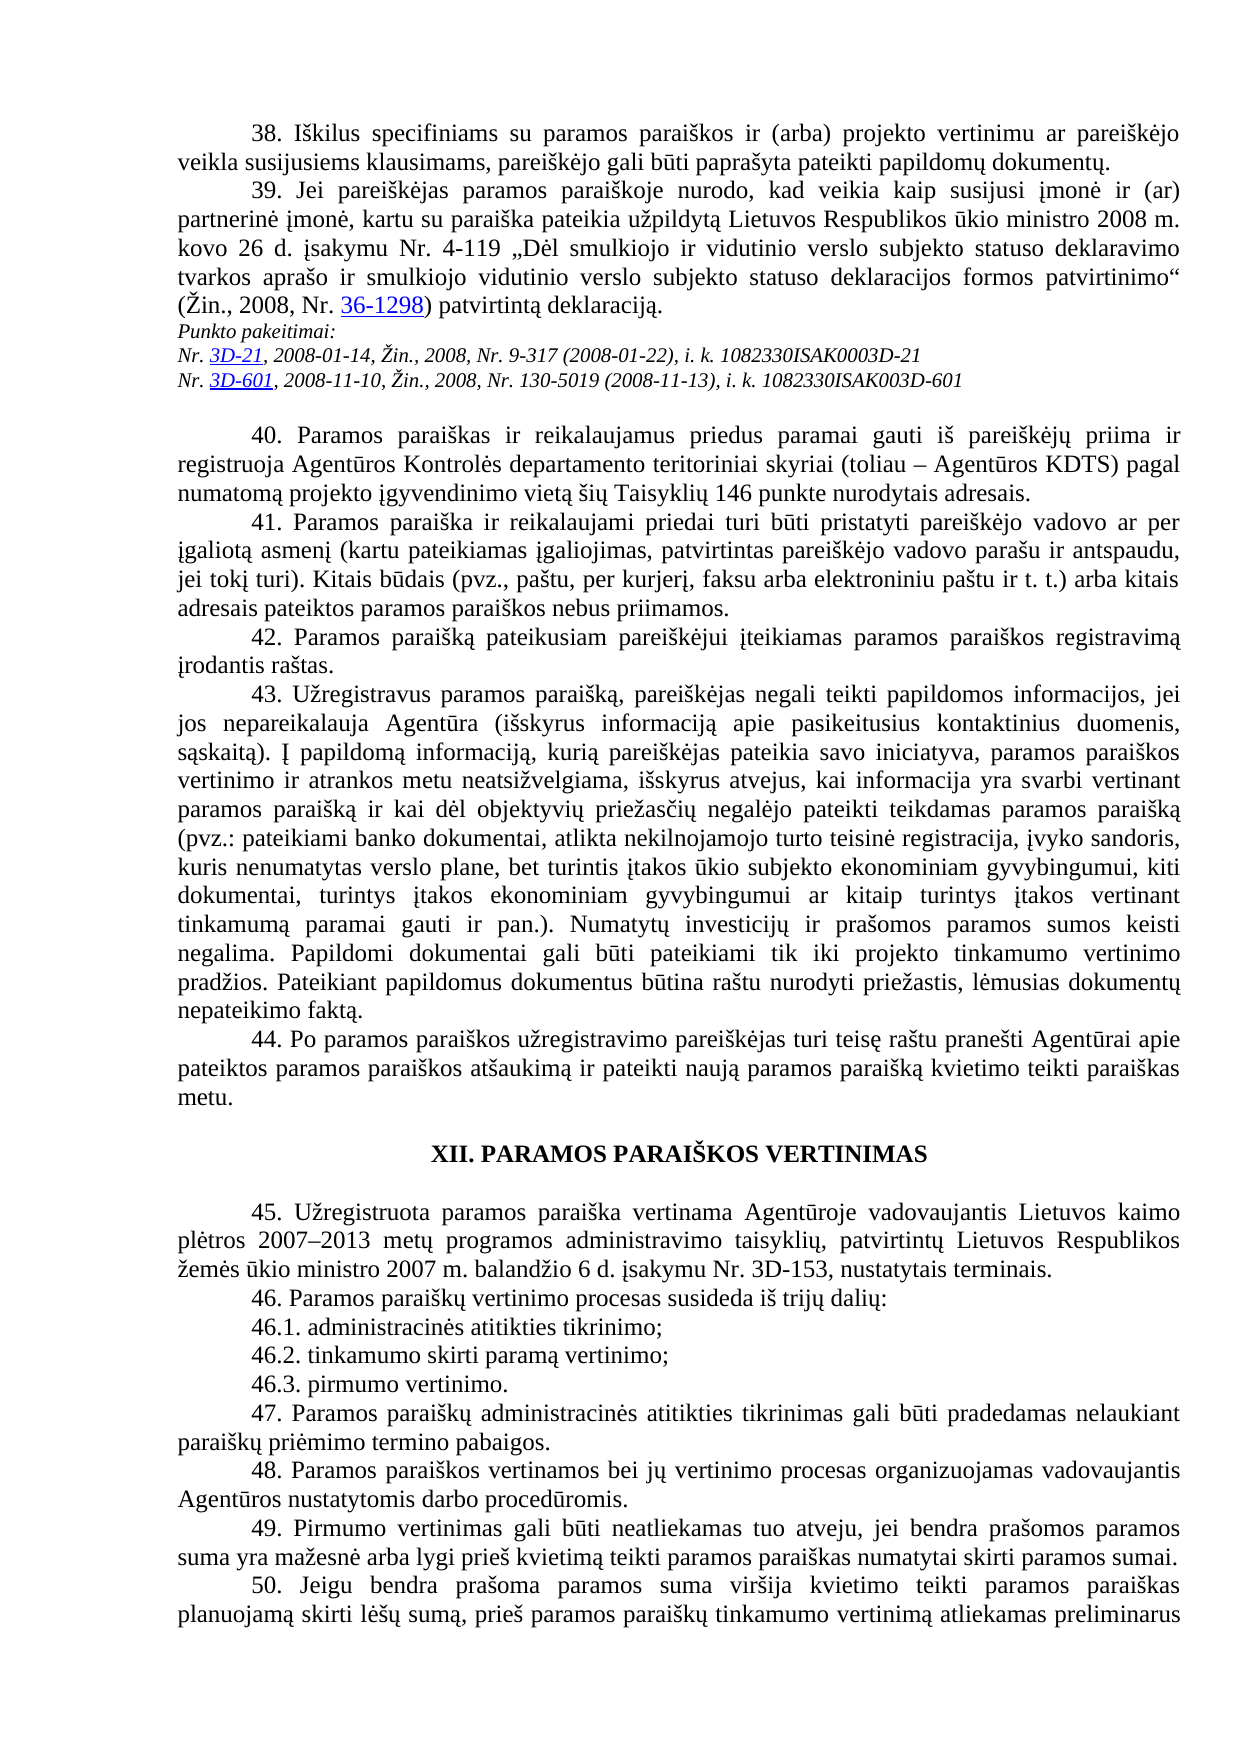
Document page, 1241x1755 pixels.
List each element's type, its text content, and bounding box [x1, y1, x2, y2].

text 46.1. administracinės atitikties tikrinimo; [177, 1312, 1181, 1340]
text Nr. 3D-21, 2008-01-14, Žin., 2008, Nr. 9-317 (2008-01-22), i. k. 1082330ISAK0003D-21 [177, 343, 1181, 367]
text 44. Po paramos paraiškos užregistravimo pareiškėjas turi teisę raštu pranešti Agentūrai apie pateiktos paramos paraiškos atšaukimą ir pateikti naują paramos paraišką kvietimo teikti paraiškas metu. [177, 1024, 1181, 1110]
text 42. Paramos paraišką pateikusiam pareiškėjui įteikiamas paramos paraiškos registravimą įrodantis raštas. [177, 622, 1181, 679]
text 41. Paramos paraiška ir reikalaujami priedai turi būti pristatyti pareiškėjo vadovo ar per įgaliotą asmenį (kartu pateikiamas įgaliojimas, patvirtintas pareiškėjo vadovo parašu ir antspaudu, jei tokį turi). Kitais būdais (pvz., paštu, per kurjerį, faksu arba elektroniniu paštu ir t. t.) arba kitais adresais pateiktos paramos paraiškos nebus priimamos. [177, 507, 1181, 622]
text Nr. 3D-601, 2008-11-10, Žin., 2008, Nr. 130-5019 (2008-11-13), i. k. 1082330ISAK003D-601 [177, 367, 1181, 392]
text 43. Užregistravus paramos paraišką, pareiškėjas negali teikti papildomos informacijos, jei jos nepareikalauja Agentūra (išskyrus informaciją apie pasikeitusius kontaktinius duomenis, sąskaitą). Į papildomą informaciją, kurią pareiškėjas pateikia savo iniciatyva, paramos paraiškos vertinimo ir atrankos metu neatsižvelgiama, išskyrus atvejus, kai informacija yra svarbi vertinant paramos paraišką ir kai dėl objektyvių priežasčių negalėjo pateikti teikdamas paramos paraišką (pvz.: pateikiami banko dokumentai, atlikta nekilnojamojo turto teisinė registracija, įvyko sandoris, kuris nenumatytas verslo plane, bet turintis įtakos ūkio subjekto ekonominiam gyvybingumui, kiti dokumentai, turintys įtakos ekonominiam gyvybingumui ar kitaip turintys įtakos vertinant tinkamumą paramai gauti ir pan.). Numatytų investicijų ir prašomos paramos sumos keisti negalima. Papildomi dokumentai gali būti pateikiami tik iki projekto tinkamumo vertinimo pradžios. Pateikiant papildomus dokumentus būtina raštu nurodyti priežastis, lėmusias dokumentų nepateikimo faktą. [177, 679, 1181, 1024]
text 48. Paramos paraiškos vertinamos bei jų vertinimo procesas organizuojamas vadovaujantis Agentūros nustatytomis darbo procedūromis. [177, 1455, 1181, 1513]
text 40. Paramos paraiškas ir reikalaujamus priedus paramai gauti iš pareiškėjų priima ir registruoja Agentūros Kontrolės departamento teritoriniai skyriai (toliau – Agentūros KDTS) pagal numatomą projekto įgyvendinimo vietą šių Taisyklių 146 punkte nurodytais adresais. [177, 420, 1181, 507]
text Punkto pakeitimai: [177, 319, 1181, 343]
text 47. Paramos paraiškų administracinės atitikties tikrinimas gali būti pradedamas nelaukiant paraiškų priėmimo termino pabaigos. [177, 1398, 1181, 1455]
text 50. Jeigu bendra prašoma paramos suma viršija kvietimo teikti paramos paraiškas planuojamą skirti lėšų sumą, prieš paramos paraiškų tinkamumo vertinimą atliekamas preliminarus [177, 1570, 1181, 1628]
text 46.3. pirmumo vertinimo. [177, 1369, 1181, 1398]
text 46. Paramos paraiškų vertinimo procesas susideda iš trijų dalių: [177, 1283, 1181, 1312]
text 38. Iškilus specifiniams su paramos paraiškos ir (arba) projekto vertinimu ar pareiškėjo veikla susijusiems klausimams, pareiškėjo gali būti paprašyta pateikti papildomų dokumentų. [177, 118, 1181, 176]
text 49. Pirmumo vertinimas gali būti neatliekamas tuo atveju, jei bendra prašomos paramos suma yra mažesnė arba lygi prieš kvietimą teikti paramos paraiškas numatytai skirti paramos sumai. [177, 1513, 1181, 1570]
text 45. Užregistruota paramos paraiška vertinama Agentūroje vadovaujantis Lietuvos kaimo plėtros 2007–2013 metų programos administravimo taisyklių, patvirtintų Lietuvos Respublikos žemės ūkio ministro 2007 m. balandžio 6 d. įsakymu Nr. 3D-153, nustatytais terminais. [177, 1197, 1181, 1283]
text 46.2. tinkamumo skirti paramą vertinimo; [177, 1340, 1181, 1369]
text 39. Jei pareiškėjas paramos paraiškoje nurodo, kad veikia kaip susijusi įmonė ir (ar) partnerinė įmonė, kartu su paraiška pateikia užpildytą Lietuvos Respublikos ūkio ministro 2008 m. kovo 26 d. įsakymu Nr. 4-119 „Dėl smulkiojo ir vidutinio verslo subjekto statuso deklaravimo tvarkos aprašo ir smulkiojo vidutinio verslo subjekto statuso deklaracijos formos patvirtinimo“ (Žin., 2008, Nr. 36-1298) patvirtintą deklaraciją. [177, 176, 1181, 319]
text XII. PARAMOS PARAIŠKOS VERTINIMAS [177, 1139, 1181, 1168]
